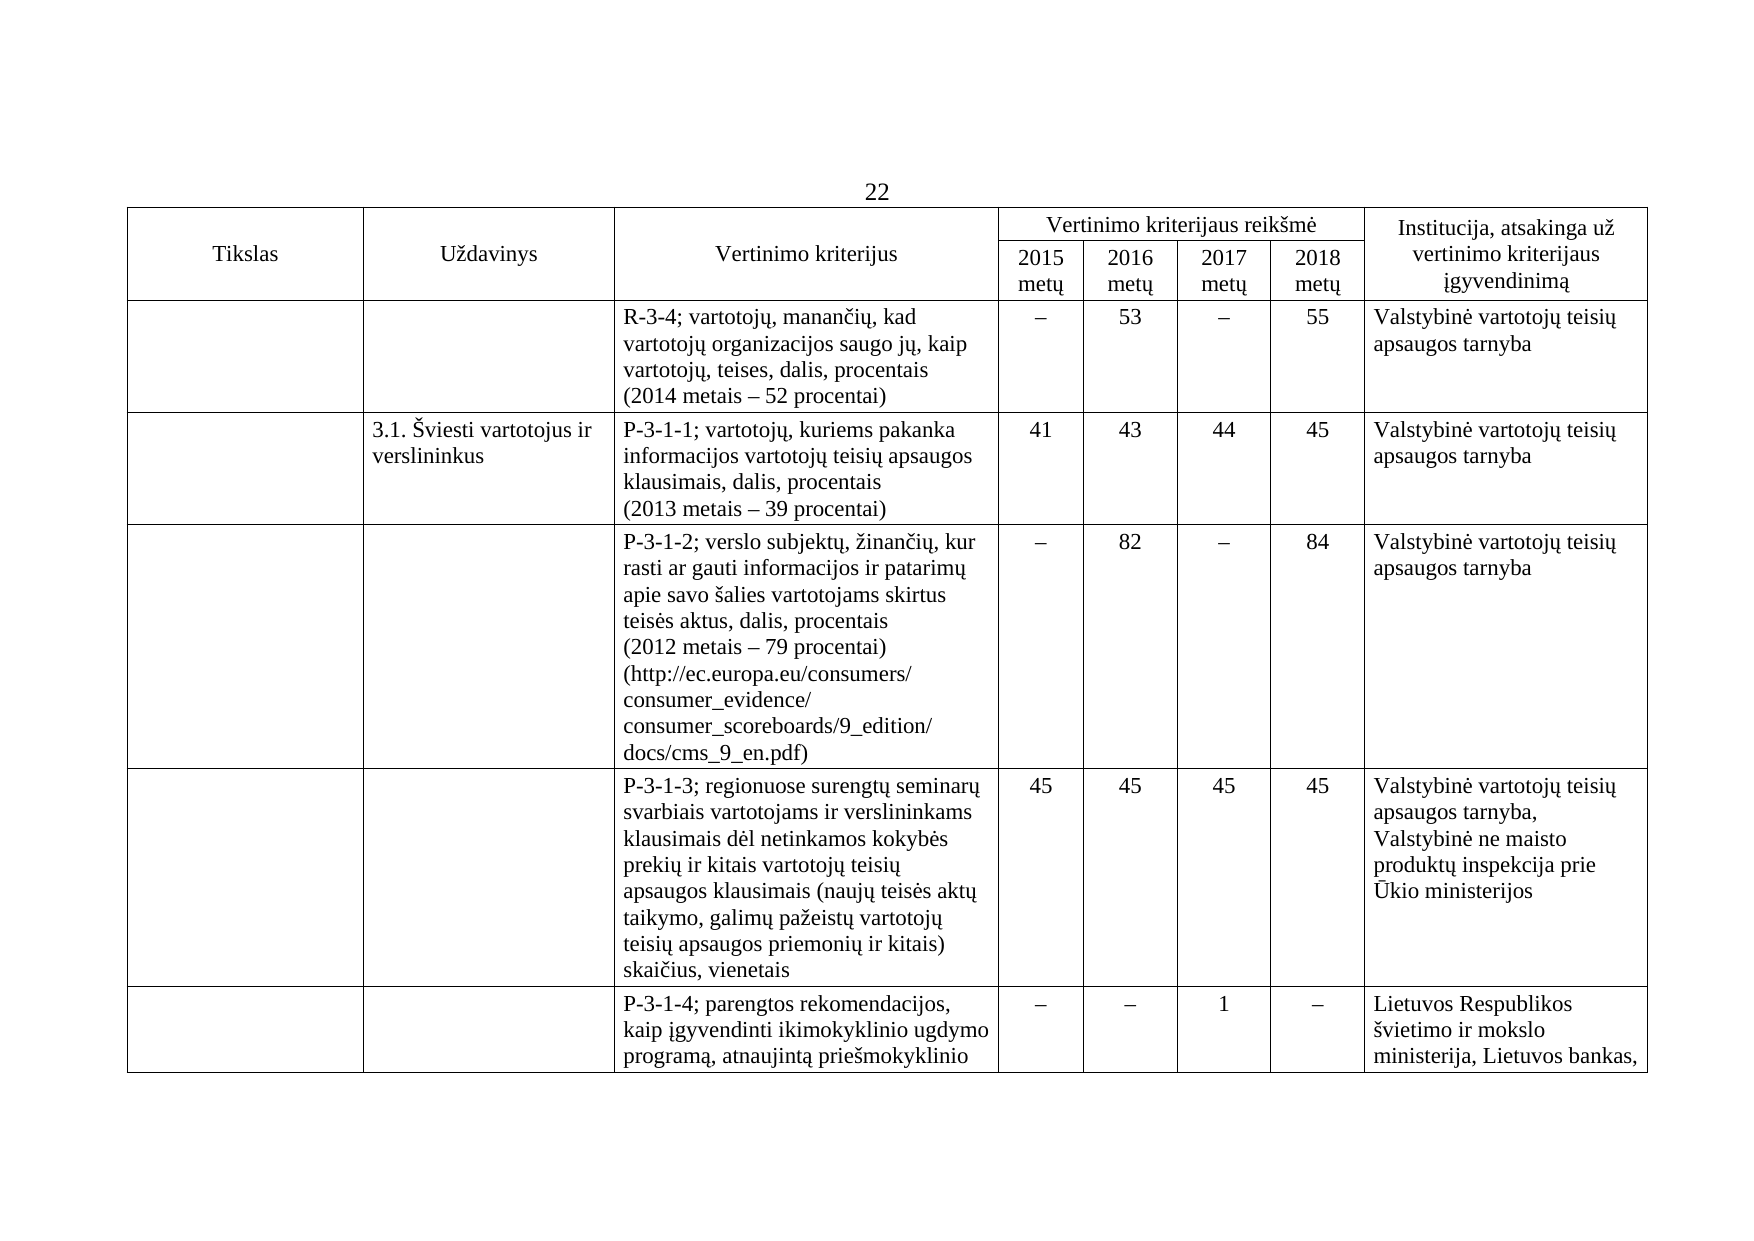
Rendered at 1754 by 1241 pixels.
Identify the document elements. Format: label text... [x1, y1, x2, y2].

table_cell 82 [1084, 525, 1177, 768]
table_cell – [1271, 987, 1364, 1072]
table_cell [364, 769, 614, 986]
table_cell 2016 metų [1084, 241, 1177, 299]
table_cell [364, 525, 614, 768]
table_cell 45 [1271, 769, 1364, 986]
table_cell – [1178, 525, 1270, 768]
table_cell P-3-1-1; vartotojų, kuriems pakanka informacijos vartotojų teisių apsaugos klausimais, dalis, procentais (2013 metais – 39 procentai) [615, 413, 998, 524]
table_cell [128, 769, 363, 986]
table_cell 44 [1178, 413, 1270, 524]
table_cell Valstybinė vartotojų teisių apsaugos tarnyba [1365, 413, 1647, 524]
table_cell 2017 metų [1178, 241, 1270, 299]
table_header Uždavinys [364, 208, 614, 299]
table_cell – [1084, 987, 1177, 1072]
table_cell Valstybinė vartotojų teisių apsaugos tarnyba [1365, 525, 1647, 768]
table_cell – [999, 987, 1083, 1072]
table_cell P-3-1-2; verslo subjektų, žinančių, kur rasti ar gauti informacijos ir patarimų apie savo šalies vartotojams skirtus teisės aktus, dalis, procentais (2012 metais – 79 procentai) (http://ec.europa.eu/consumers/consumer_evidence/consumer_scoreboards/9_edition/docs/cms_9_en.pdf) [615, 525, 998, 768]
table_cell 2018 metų [1271, 241, 1364, 299]
table_cell P-3-1-3; regionuose surengtų seminarų svarbiais vartotojams ir verslininkams klausimais dėl netinkamos kokybės prekių ir kitais vartotojų teisių apsaugos klausimais (naujų teisės aktų taikymo, galimų pažeistų vartotojų teisių apsaugos priemonių ir kitais) skaičius, vienetais [615, 769, 998, 986]
table_header Vertinimo kriterijaus reikšmė [999, 208, 1364, 240]
table_cell [128, 987, 363, 1072]
table_cell 1 [1178, 987, 1270, 1072]
table_cell 45 [999, 769, 1083, 986]
table_header Tikslas [128, 208, 363, 299]
table_cell 43 [1084, 413, 1177, 524]
table_header Vertinimo kriterijus [615, 208, 998, 299]
table_cell [128, 413, 363, 524]
table_cell – [1178, 301, 1270, 412]
table_cell [128, 301, 363, 412]
table_cell [128, 525, 363, 768]
table_cell [364, 987, 614, 1072]
table_cell 45 [1271, 413, 1364, 524]
table_cell Lietuvos Respublikos švietimo ir mokslo ministerija, Lietuvos bankas, [1365, 987, 1647, 1072]
table_cell – [999, 301, 1083, 412]
table_cell 45 [1084, 769, 1177, 986]
table_cell P-3-1-4; parengtos rekomendacijos, kaip įgyvendinti ikimokyklinio ugdymo programą, atnaujintą priešmokyklinio [615, 987, 998, 1072]
table_cell 55 [1271, 301, 1364, 412]
table_cell 84 [1271, 525, 1364, 768]
table_cell 2015 metų [999, 241, 1083, 299]
table_cell Valstybinė vartotojų teisių apsaugos tarnyba, Valstybinė ne maisto produktų inspekcija prie Ūkio ministerijos [1365, 769, 1647, 986]
table_cell 3.1. Šviesti vartotojus ir verslininkus [364, 413, 614, 524]
table_header Institucija, atsakinga už vertinimo kriterijaus įgyvendinimą [1365, 208, 1647, 299]
table_cell Valstybinė vartotojų teisių apsaugos tarnyba [1365, 301, 1647, 412]
table_cell [364, 301, 614, 412]
table_cell R-3-4; vartotojų, manančių, kad vartotojų organizacijos saugo jų, kaip vartotojų, teises, dalis, procentais (2014 metais – 52 procentai) [615, 301, 998, 412]
table_cell – [999, 525, 1083, 768]
table_cell 41 [999, 413, 1083, 524]
table_cell 45 [1178, 769, 1270, 986]
table_cell 53 [1084, 301, 1177, 412]
